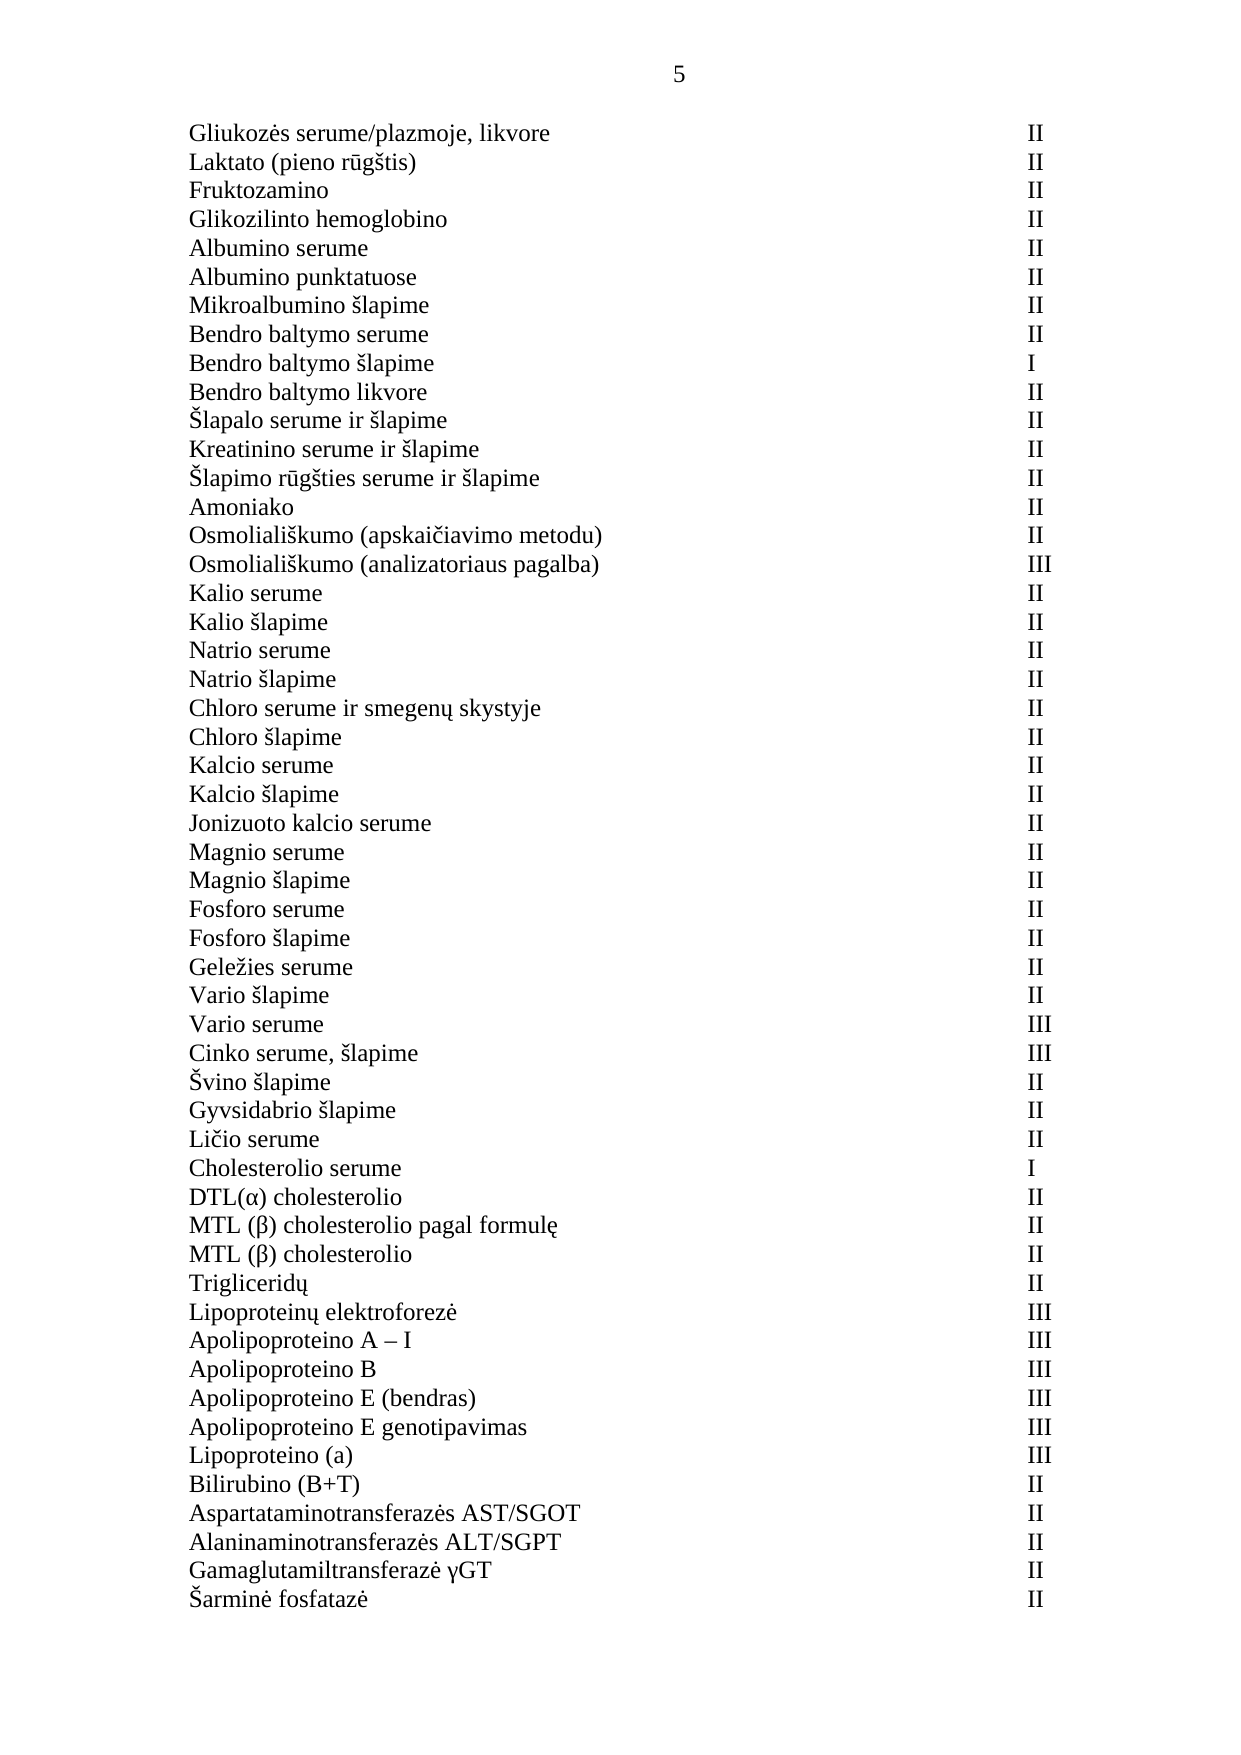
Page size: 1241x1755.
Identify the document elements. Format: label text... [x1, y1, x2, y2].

table_cell II [1016, 1268, 1181, 1297]
table_cell I [1016, 348, 1181, 377]
table_cell II [1016, 1498, 1181, 1527]
table_cell Chloro šlapime [177, 722, 1016, 751]
table_cell II [1016, 262, 1181, 291]
table_cell Šarminė fosfatazė [177, 1584, 1016, 1613]
table_cell III [1016, 1412, 1181, 1441]
table_cell Alaninaminotransferazės ALT/SGPT [177, 1527, 1016, 1556]
table_cell II [1016, 894, 1181, 923]
table_cell Kalio šlapime [177, 607, 1016, 636]
table_cell Bendro baltymo šlapime [177, 348, 1016, 377]
table_cell DTL(α) cholesterolio [177, 1182, 1016, 1211]
table_cell Gamaglutamiltransferazė γGT [177, 1556, 1016, 1584]
table_cell II [1016, 1211, 1181, 1239]
table_cell Magnio serume [177, 837, 1016, 866]
table_cell Albumino punktatuose [177, 262, 1016, 291]
table_cell II [1016, 923, 1181, 952]
table_cell II [1016, 1096, 1181, 1124]
table_cell II [1016, 808, 1181, 837]
table_cell II [1016, 1527, 1181, 1556]
table_cell II [1016, 463, 1181, 492]
table_cell II [1016, 1124, 1181, 1153]
table_cell II [1016, 636, 1181, 664]
table_cell II [1016, 866, 1181, 894]
table_cell II [1016, 291, 1181, 319]
table_cell Natrio šlapime [177, 664, 1016, 693]
table_cell Osmoliališkumo (apskaičiavimo metodu) [177, 521, 1016, 549]
table_cell Magnio šlapime [177, 866, 1016, 894]
table_cell II [1016, 779, 1181, 808]
table_cell II [1016, 204, 1181, 233]
table_cell Lipoproteinų elektroforezė [177, 1297, 1016, 1326]
table_cell Bendro baltymo serume [177, 319, 1016, 348]
table_cell II [1016, 233, 1181, 262]
table_cell Gyvsidabrio šlapime [177, 1096, 1016, 1124]
table_cell Apolipoproteino B [177, 1354, 1016, 1383]
table_cell Bendro baltymo likvore [177, 377, 1016, 406]
table_cell III [1016, 1326, 1181, 1354]
table_cell MTL (β) cholesterolio [177, 1239, 1016, 1268]
table_cell Trigliceridų [177, 1268, 1016, 1297]
table_cell II [1016, 406, 1181, 434]
table_cell Vario serume [177, 1009, 1016, 1038]
table_cell Chloro serume ir smegenų skystyje [177, 693, 1016, 722]
table_cell II [1016, 147, 1181, 176]
table_cell Fosforo šlapime [177, 923, 1016, 952]
table_cell Kalcio serume [177, 751, 1016, 779]
table_cell III [1016, 1297, 1181, 1326]
table_cell II [1016, 1182, 1181, 1211]
table_cell II [1016, 176, 1181, 204]
table_cell II [1016, 981, 1181, 1009]
table_cell Kalio serume [177, 578, 1016, 607]
table_cell MTL (β) cholesterolio pagal formulę [177, 1211, 1016, 1239]
table_cell Apolipoproteino A – I [177, 1326, 1016, 1354]
table_cell Kalcio šlapime [177, 779, 1016, 808]
table_cell Kreatinino serume ir šlapime [177, 434, 1016, 463]
table_cell Laktato (pieno rūgštis) [177, 147, 1016, 176]
table_cell Ličio serume [177, 1124, 1016, 1153]
table_cell II [1016, 434, 1181, 463]
table_cell II [1016, 319, 1181, 348]
table_cell Lipoproteino (a) [177, 1441, 1016, 1469]
table_cell II [1016, 377, 1181, 406]
table_cell II [1016, 751, 1181, 779]
table_cell III [1016, 1354, 1181, 1383]
table_cell II [1016, 607, 1181, 636]
table_cell III [1016, 1038, 1181, 1067]
table_cell II [1016, 837, 1181, 866]
table_cell II [1016, 1556, 1181, 1584]
table_cell II [1016, 1067, 1181, 1096]
table_cell Gliukozės serume/plazmoje, likvore [177, 118, 1016, 147]
table_cell II [1016, 952, 1181, 981]
table_cell II [1016, 664, 1181, 693]
table_cell Fruktozamino [177, 176, 1016, 204]
table_cell Natrio serume [177, 636, 1016, 664]
table_cell Apolipoproteino E (bendras) [177, 1383, 1016, 1412]
table_cell II [1016, 1469, 1181, 1498]
table_cell II [1016, 521, 1181, 549]
table_cell II [1016, 118, 1181, 147]
table_cell Fosforo serume [177, 894, 1016, 923]
table_cell Aspartataminotransferazės AST/SGOT [177, 1498, 1016, 1527]
table_cell Šlapimo rūgšties serume ir šlapime [177, 463, 1016, 492]
table_cell Cinko serume, šlapime [177, 1038, 1016, 1067]
table_cell Amoniako [177, 492, 1016, 521]
table_cell Vario šlapime [177, 981, 1016, 1009]
table_cell Bilirubino (B+T) [177, 1469, 1016, 1498]
table_cell Apolipoproteino E genotipavimas [177, 1412, 1016, 1441]
table_cell II [1016, 578, 1181, 607]
table_cell Geležies serume [177, 952, 1016, 981]
table_cell III [1016, 1383, 1181, 1412]
table_cell II [1016, 693, 1181, 722]
table_cell II [1016, 492, 1181, 521]
table_cell III [1016, 549, 1181, 578]
table_cell II [1016, 1239, 1181, 1268]
table_cell Albumino serume [177, 233, 1016, 262]
table_cell II [1016, 1584, 1181, 1613]
table_cell Cholesterolio serume [177, 1153, 1016, 1182]
table_cell III [1016, 1441, 1181, 1469]
table_cell Šlapalo serume ir šlapime [177, 406, 1016, 434]
table_cell Mikroalbumino šlapime [177, 291, 1016, 319]
table_cell II [1016, 722, 1181, 751]
table_cell III [1016, 1009, 1181, 1038]
table_cell Glikozilinto hemoglobino [177, 204, 1016, 233]
table_cell Osmoliališkumo (analizatoriaus pagalba) [177, 549, 1016, 578]
table_cell Švino šlapime [177, 1067, 1016, 1096]
table_cell Jonizuoto kalcio serume [177, 808, 1016, 837]
table_cell I [1016, 1153, 1181, 1182]
